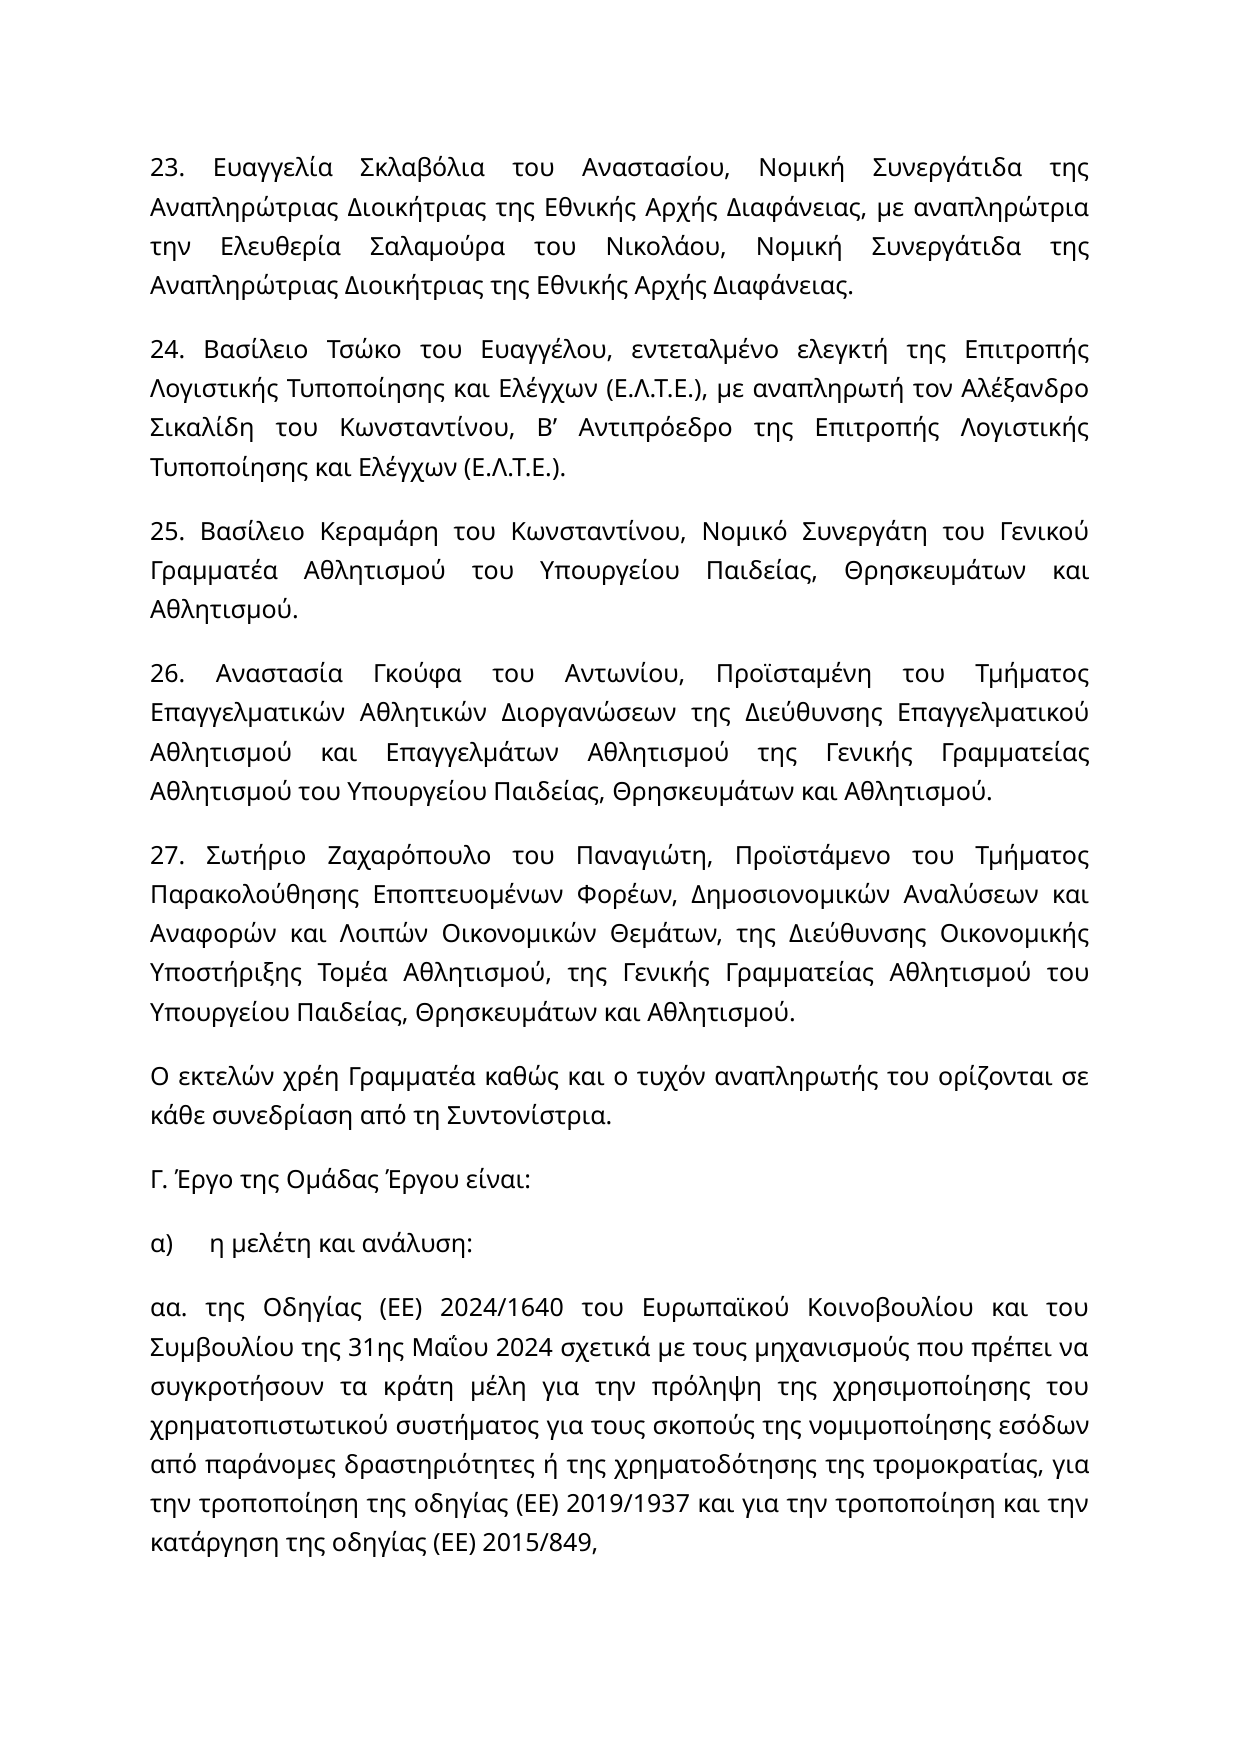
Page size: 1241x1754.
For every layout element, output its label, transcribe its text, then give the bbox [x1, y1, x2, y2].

text 26. Αναστασία Γκούφα του Αντωνίου, Προϊσταμένη του Τμήματος Επαγγελματικών Αθλητικών Διοργανώσεων της Διεύθυνσης Επαγγελματικού Αθλητισμού και Επαγγελμάτων Αθλητισμού της Γενικής Γραμματείας Αθλητισμού του Υπουργείου Παιδείας, Θρησκευμάτων και Αθλητισμού. [150, 656, 1090, 807]
list α) η μελέτη και ανάλυση: [150, 1226, 1090, 1260]
text αα. της Οδηγίας (ΕΕ) 2024/1640 του Ευρωπαϊκού Κοινοβουλίου και του Συμβουλίου της 31ης Μαΐου 2024 σχετικά με τους μηχανισμούς που πρέπει να συγκροτήσουν τα κράτη μέλη για την πρόληψη της χρησιμοποίησης του χρηματοπιστωτικού συστήματος για τους σκοπούς της νομιμοποίησης εσόδων από παράνομες δραστηριότητες ή της χρηματοδότησης της τρομοκρατίας, για την τροποποίηση της οδηγίας (EΕ) 2019/1937 και για την τροποποίηση και την κατάργηση της οδηγίας (ΕΕ) 2015/849, [150, 1290, 1090, 1559]
text 23. Ευαγγελία Σκλαβόλια του Αναστασίου, Νομική Συνεργάτιδα της Αναπληρώτριας Διοικήτριας της Εθνικής Αρχής Διαφάνειας, με αναπληρώτρια την Ελευθερία Σαλαμούρα του Νικολάου, Νομική Συνεργάτιδα της Αναπληρώτριας Διοικήτριας της Εθνικής Αρχής Διαφάνειας. [150, 150, 1090, 302]
text Γ. Έργο της Ομάδας Έργου είναι: [150, 1162, 1090, 1196]
text 24. Βασίλειο Τσώκο του Ευαγγέλου, εντεταλμένο ελεγκτή της Επιτροπής Λογιστικής Τυποποίησης και Ελέγχων (Ε.Λ.Τ.Ε.), με αναπληρωτή τον Αλέξανδρο Σικαλίδη του Κωνσταντίνου, Β’ Αντιπρόεδρο της Επιτροπής Λογιστικής Τυποποίησης και Ελέγχων (Ε.Λ.Τ.Ε.). [150, 332, 1090, 483]
text 27. Σωτήριο Ζαχαρόπουλο του Παναγιώτη, Προϊστάμενο του Τμήματος Παρακολούθησης Εποπτευομένων Φορέων, Δημοσιονομικών Αναλύσεων και Αναφορών και Λοιπών Οικονομικών Θεμάτων, της Διεύθυνσης Οικονομικής Υποστήριξης Τομέα Αθλητισμού, της Γενικής Γραμματείας Αθλητισμού του Υπουργείου Παιδείας, Θρησκευμάτων και Αθλητισμού. [150, 837, 1090, 1028]
text Ο εκτελών χρέη Γραμματέα καθώς και ο τυχόν αναπληρωτής του ορίζονται σε κάθε συνεδρίαση από τη Συντονίστρια. [150, 1058, 1090, 1132]
text 25. Βασίλειο Κεραμάρη του Κωνσταντίνου, Νομικό Συνεργάτη του Γενικού Γραμματέα Αθλητισμού του Υπουργείου Παιδείας, Θρησκευμάτων και Αθλητισμού. [150, 513, 1090, 626]
